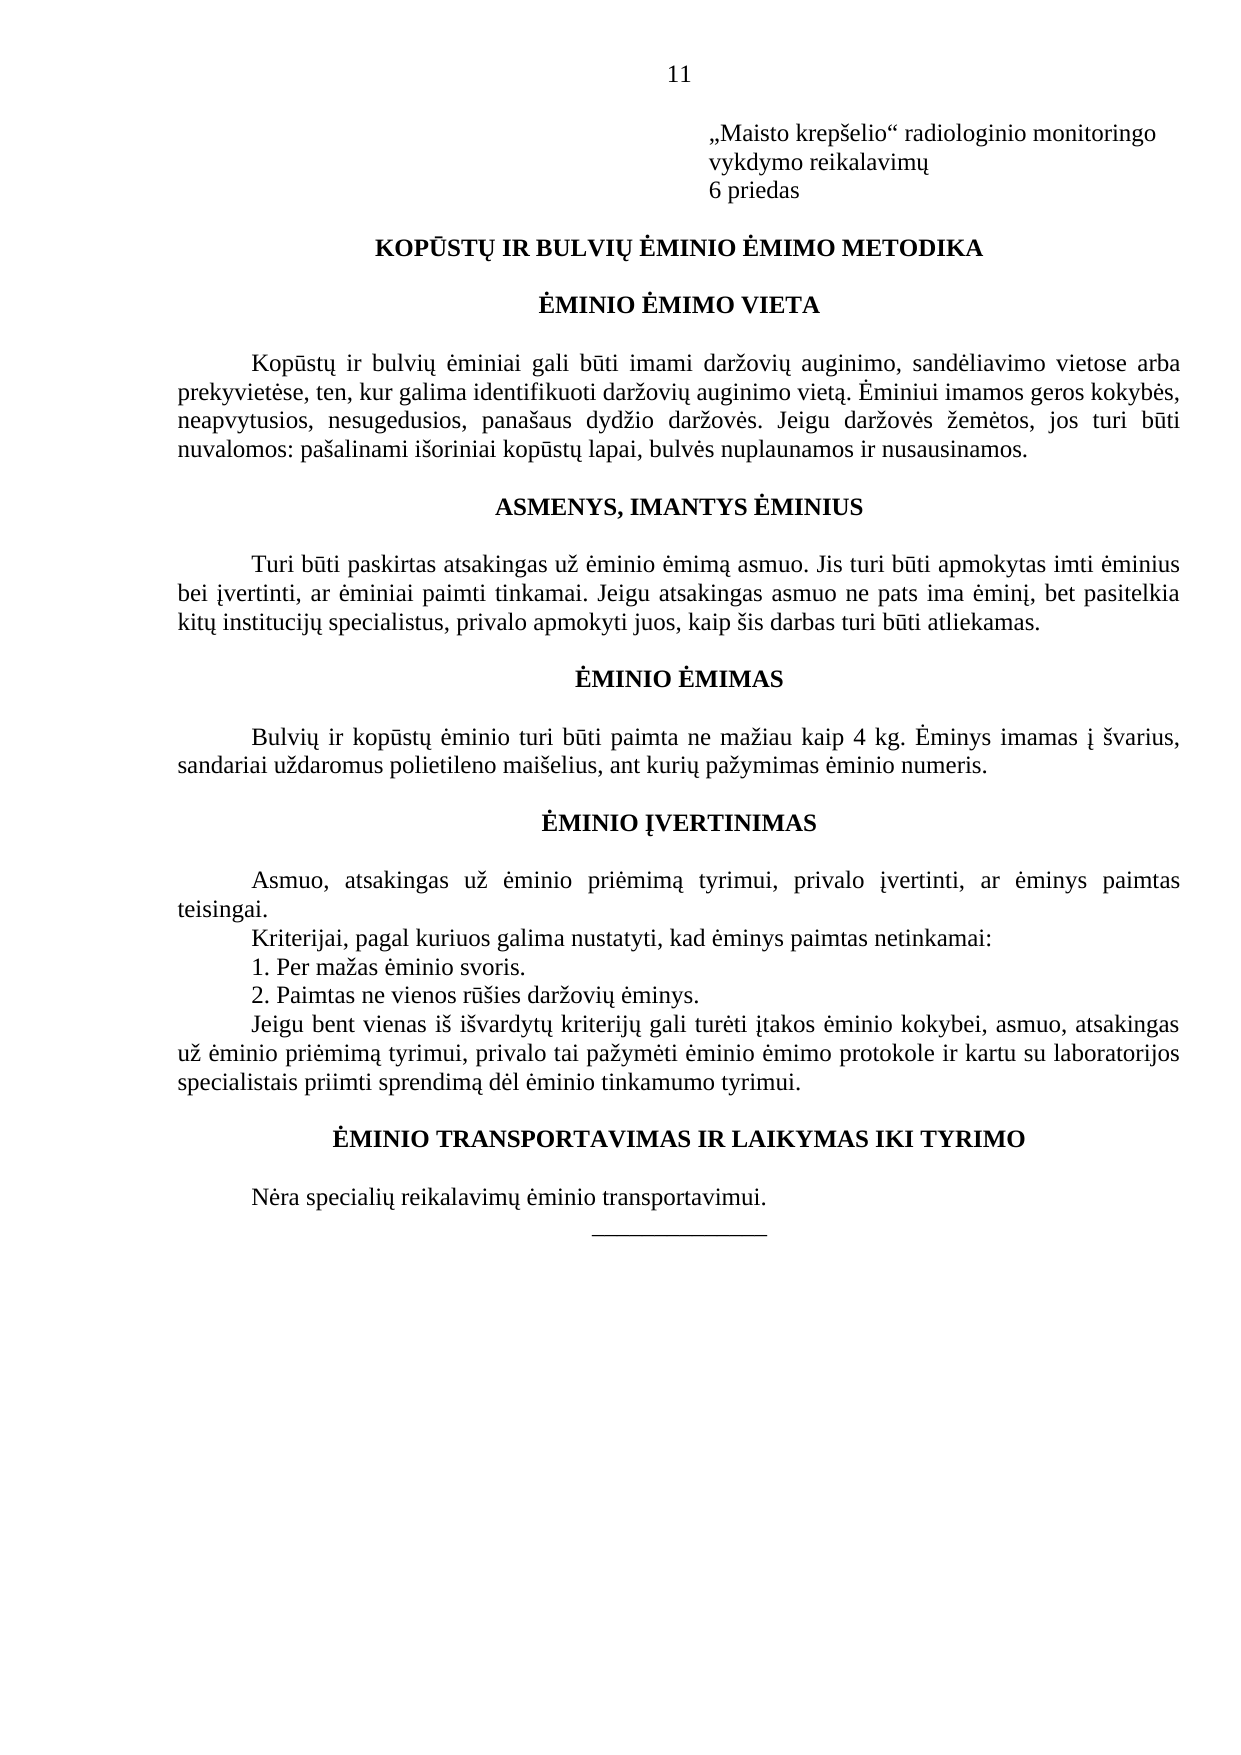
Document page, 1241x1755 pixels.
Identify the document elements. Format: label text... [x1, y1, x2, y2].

text 2. Paimtas ne vienos rūšies daržovių ėminys. [177, 981, 1181, 1009]
text Asmenys, imantys ėminius [177, 492, 1181, 521]
text Jeigu bent vienas iš išvardytų kriterijų gali turėti įtakos ėminio kokybei, asmuo, atsakingas už ėminio priėmimą tyrimui, privalo tai pažymėti ėminio ėmimo protokole ir kartu su laboratorijos specialistais priimti sprendimą dėl ėminio tinkamumo tyrimui. [177, 1009, 1181, 1096]
text Nėra specialių reikalavimų ėminio transportavimui. [177, 1182, 1181, 1211]
text vykdymo reikalavimų [177, 147, 1181, 176]
text Ėminio ėmimo vieta [177, 291, 1181, 319]
text 6 priedas [177, 176, 1181, 204]
text Turi būti paskirtas atsakingas už ėminio ėmimą asmuo. Jis turi būti apmokytas imti ėminius bei įvertinti, ar ėminiai paimti tinkamai. Jeigu atsakingas asmuo ne pats ima ėminį, bet pasitelkia kitų institucijų specialistus, privalo apmokyti juos, kaip šis darbas turi būti atliekamas. [177, 549, 1181, 636]
text Kriterijai, pagal kuriuos galima nustatyti, kad ėminys paimtas netinkamai: [177, 923, 1181, 952]
text ______________ [177, 1211, 1181, 1239]
text Ėminio transportavimas ir laikymas iki tyrimo [177, 1124, 1181, 1153]
text „Maisto krepšelio“ radiologinio monitoringo [177, 118, 1181, 147]
text Ėminio ėmimas [177, 664, 1181, 693]
text 1. Per mažas ėminio svoris. [177, 952, 1181, 981]
text Bulvių ir kopūstų ėminio turi būti paimta ne mažiau kaip 4 kg. Ėminys imamas į švarius, sandariai uždaromus polietileno maišelius, ant kurių pažymimas ėminio numeris. [177, 722, 1181, 779]
text KOPŪSTŲ IR BULVIŲ ĖMINIO ĖMIMO METODIKA [177, 233, 1181, 262]
text Ėminio įvertinimas [177, 808, 1181, 837]
text Kopūstų ir bulvių ėminiai gali būti imami daržovių auginimo, sandėliavimo vietose arba prekyvietėse, ten, kur galima identifikuoti daržovių auginimo vietą. Ėminiui imamos geros kokybės, neapvytusios, nesugedusios, panašaus dydžio daržovės. Jeigu daržovės žemėtos, jos turi būti nuvalomos: pašalinami išoriniai kopūstų lapai, bulvės nuplaunamos ir nusausinamos. [177, 348, 1181, 463]
text Asmuo, atsakingas už ėminio priėmimą tyrimui, privalo įvertinti, ar ėminys paimtas teisingai. [177, 866, 1181, 923]
